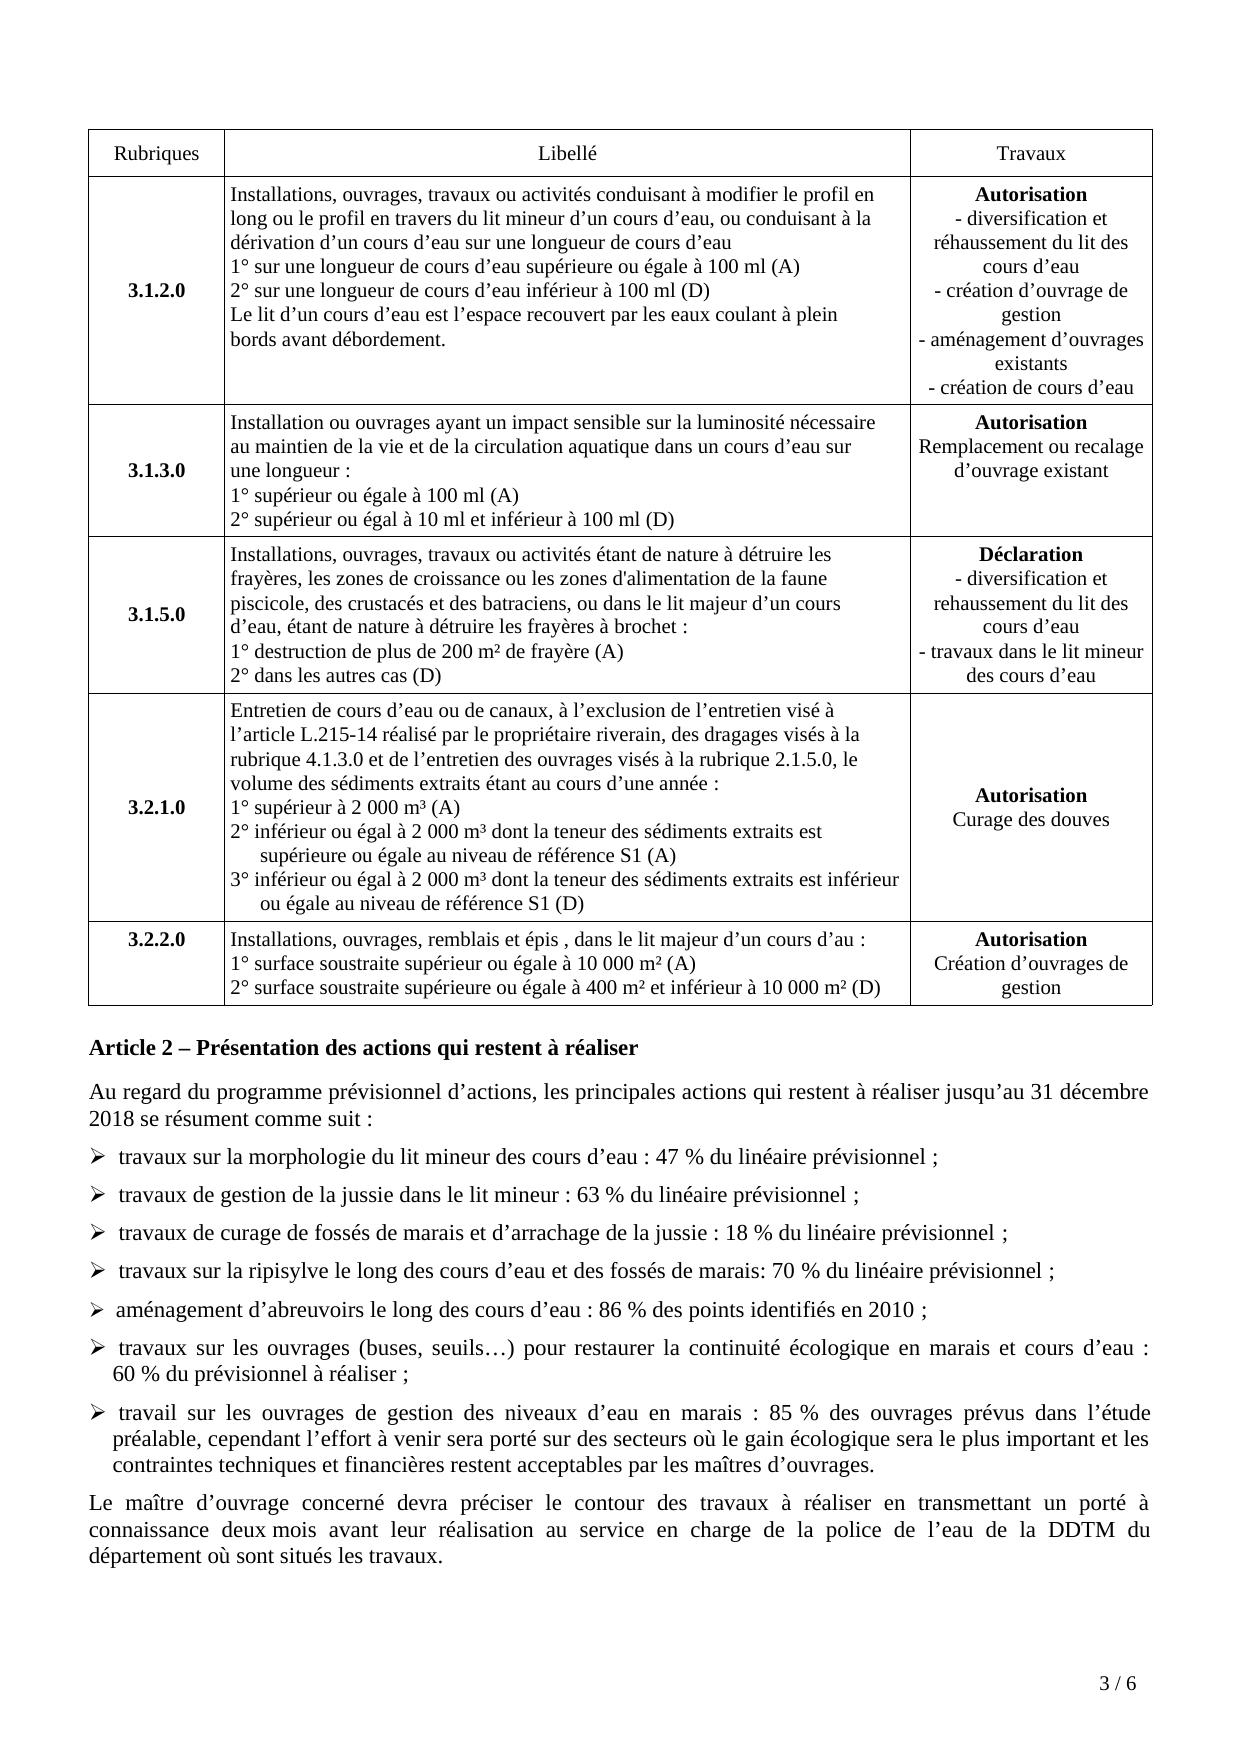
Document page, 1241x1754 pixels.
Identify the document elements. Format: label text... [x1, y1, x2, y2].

table_header Travaux [911, 130, 1152, 176]
table_cell Autorisation Curage des douves [911, 694, 1152, 921]
list travaux de curage de fossés de marais et d’arrachage de la jussie : 18 % du linéaire prévisionnel ; [88, 1219, 1152, 1246]
list travaux sur la morphologie du lit mineur des cours d’eau : 47 % du linéaire prévisionnel ; [88, 1143, 1152, 1169]
table_cell Installations, ouvrages, travaux ou activités étant de nature à détruire les frayères, les zones de croissance ou les zones d'alimentation de la faune piscicole, des crustacés et des batraciens, ou dans le lit majeur d’un cours d’eau, étant de nature à détruire les frayères à brochet : 1° destruction de plus de 200 m² de frayère (A) 2° dans les autres cas (D) [225, 537, 910, 692]
table_cell Déclaration - diversification et rehaussement du lit des cours d’eau - travaux dans le lit mineur des cours d’eau [911, 537, 1152, 692]
table_header Rubriques [89, 130, 224, 176]
list travail sur les ouvrages de gestion des niveaux d’eau en marais : 85 % des ouvrages prévus dans l’étude préalable, cependant l’effort à venir sera porté sur des secteurs où le gain écologique sera le plus important et les contraintes techniques et financières restent acceptables par les maîtres d’ouvrages. [88, 1398, 1152, 1478]
table_cell 3.1.2.0 [89, 177, 224, 404]
table_cell Installations, ouvrages, travaux ou activités conduisant à modifier le profil en long ou le profil en travers du lit mineur d’un cours d’eau, ou conduisant à la dérivation d’un cours d’eau sur une longueur de cours d’eau 1° sur une longueur de cours d’eau supérieure ou égale à 100 ml (A) 2° sur une longueur de cours d’eau inférieur à 100 ml (D) Le lit d’un cours d’eau est l’espace recouvert par les eaux coulant à plein bords avant débordement. [225, 177, 910, 404]
table_cell 3.2.1.0 [89, 694, 224, 921]
list travaux sur la ripisylve le long des cours d’eau et des fossés de marais: 70 % du linéaire prévisionnel ; [88, 1257, 1152, 1284]
table_cell 3.2.2.0 [89, 922, 224, 1004]
table_cell Installation ou ouvrages ayant un impact sensible sur la luminosité nécessaire au maintien de la vie et de la circulation aquatique dans un cours d’eau sur une longueur : 1° supérieur ou égale à 100 ml (A) 2° supérieur ou égal à 10 ml et inférieur à 100 ml (D) [225, 405, 910, 536]
table_cell Installations, ouvrages, remblais et épis , dans le lit majeur d’un cours d’au : 1° surface soustraite supérieur ou égale à 10 000 m² (A) 2° surface soustraite supérieure ou égale à 400 m² et inférieur à 10 000 m² (D) [225, 922, 910, 1004]
table_cell Entretien de cours d’eau ou de canaux, à l’exclusion de l’entretien visé à l’article L.215-14 réalisé par le propriétaire riverain, des dragages visés à la rubrique 4.1.3.0 et de l’entretien des ouvrages visés à la rubrique 2.1.5.0, le volume des sédiments extraits étant au cours d’une année : 1° supérieur à 2 000 m³ (A) 2° inférieur ou égal à 2 000 m³ dont la teneur des sédiments extraits est supérieure ou égale au niveau de référence S1 (A) 3° inférieur ou égal à 2 000 m³ dont la teneur des sédiments extraits est inférieur ou égale au niveau de référence S1 (D) [225, 694, 910, 921]
table_cell Autorisation - diversification et réhaussement du lit des cours d’eau - création d’ouvrage de gestion - aménagement d’ouvrages existants - création de cours d’eau [911, 177, 1152, 404]
list travaux de gestion de la jussie dans le lit mineur : 63 % du linéaire prévisionnel ; [88, 1181, 1152, 1207]
table_header Libellé [225, 130, 910, 176]
table_cell 3.1.5.0 [89, 537, 224, 692]
text Article 2 – Présentation des actions qui restent à réaliser [88, 1034, 1152, 1061]
text Le maître d’ouvrage concerné devra préciser le contour des travaux à réaliser en transmettant un porté à connaissance deux mois avant leur réalisation au service en charge de la police de l’eau de la DDTM du département où sont situés les travaux. [88, 1489, 1152, 1568]
table_cell Autorisation Remplacement ou recalage d’ouvrage existant [911, 405, 1152, 536]
table_cell Autorisation Création d’ouvrages de gestion [911, 922, 1152, 1004]
text Au regard du programme prévisionnel d’actions, les principales actions qui restent à réaliser jusqu’au 31 décembre 2018 se résument comme suit : [88, 1078, 1152, 1131]
table_cell 3.1.3.0 [89, 405, 224, 536]
list aménagement d’abreuvoirs le long des cours d’eau : 86 % des points identifiés en 2010 ; [88, 1296, 1152, 1322]
list travaux sur les ouvrages (buses, seuils…) pour restaurer la continuité écologique en marais et cours d’eau : 60 % du prévisionnel à réaliser ; [88, 1334, 1152, 1387]
